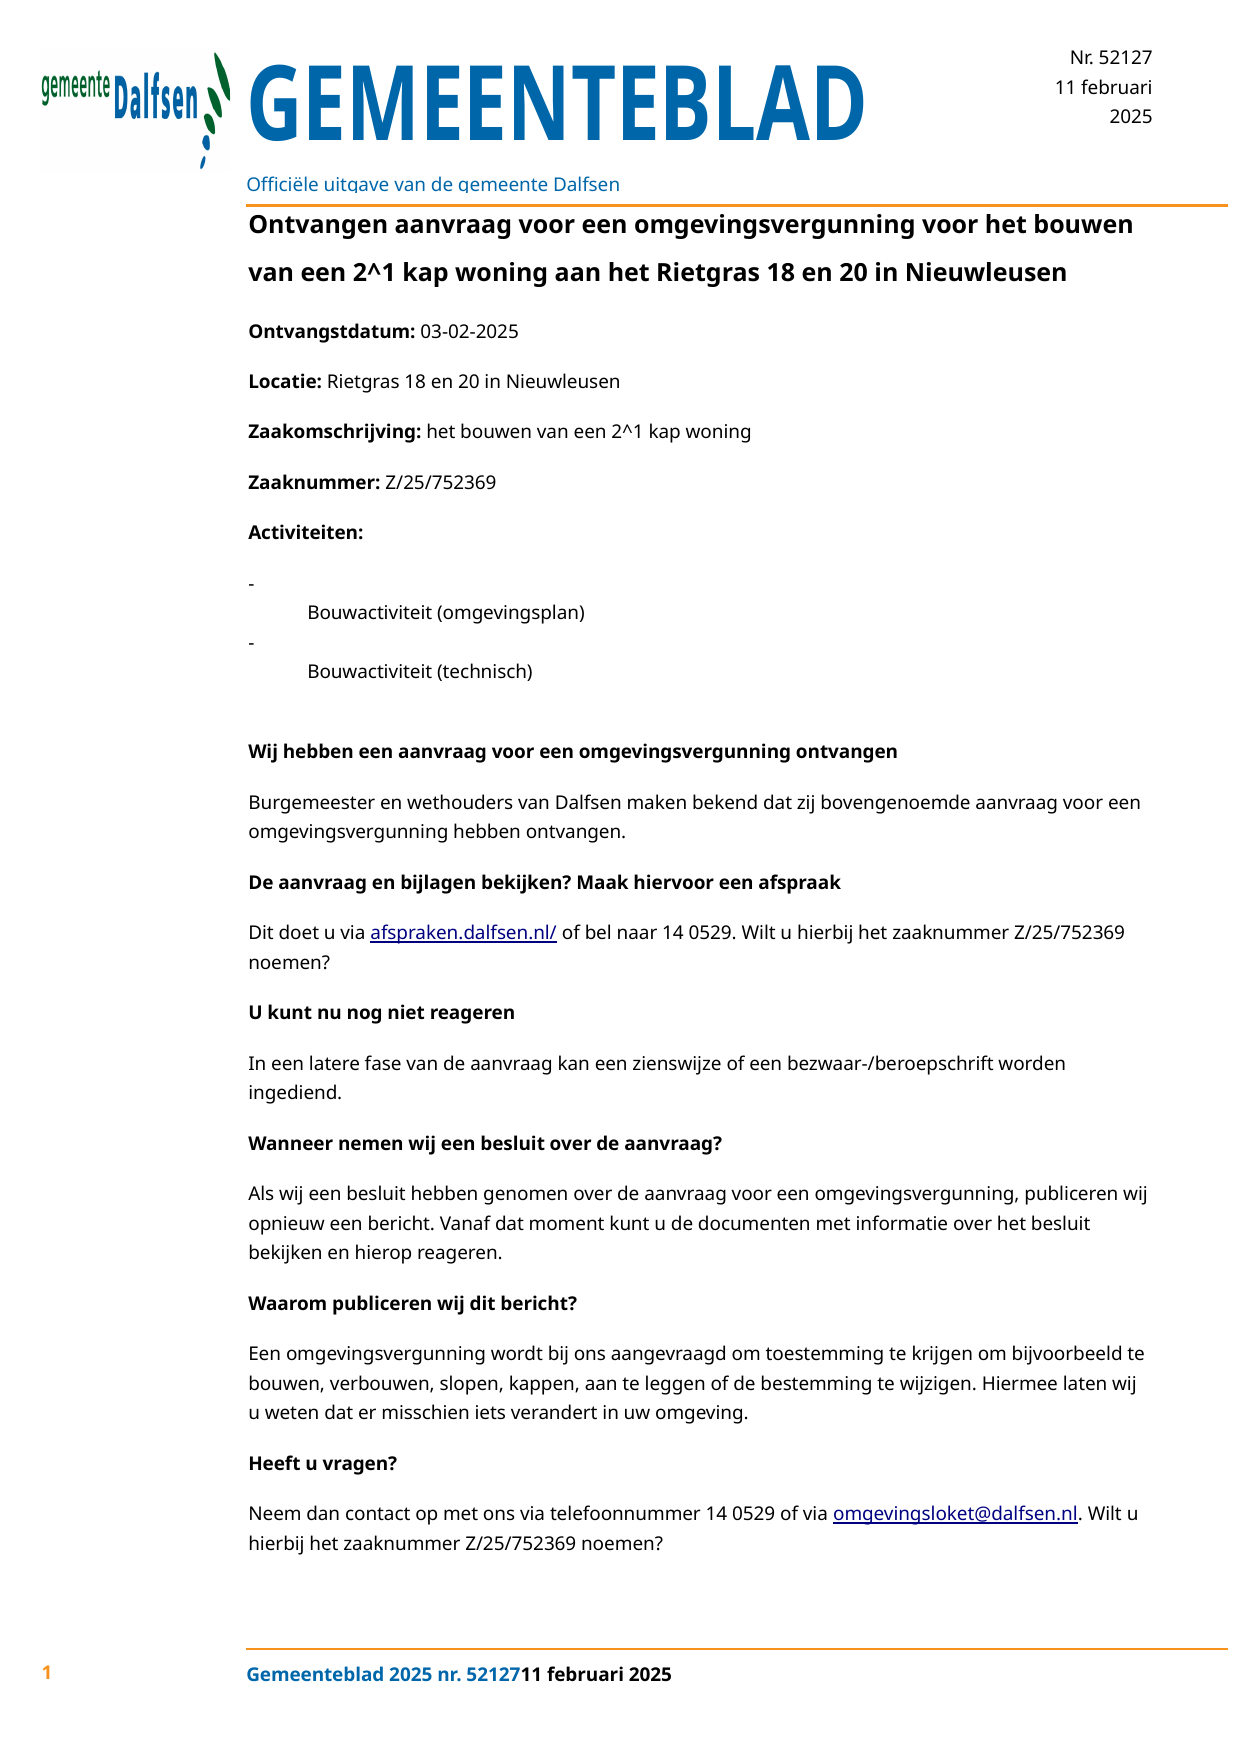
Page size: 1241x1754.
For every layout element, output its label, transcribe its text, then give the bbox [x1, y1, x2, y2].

list Bouwactiviteit (technisch) [248, 659, 1152, 684]
picture [41, 47, 231, 172]
text Waarom publiceren wij dit bericht? [248, 1290, 1152, 1316]
text Burgemeester en wethouders van Dalfsen maken bekend dat zij bovengenoemde aanvraag voor een omgevingsvergunning hebben ontvangen. [248, 789, 1152, 844]
text Een omgevingsvergunning wordt bij ons aangevraagd om toestemming te krijgen om bijvoorbeeld te bouwen, verbouwen, slopen, kappen, aan te leggen of de bestemming te wijzigen. Hiermee laten wij u weten dat er misschien iets verandert in uw omgeving. [248, 1340, 1152, 1425]
text Neem dan contact op met ons via telefoonnummer 14 0529 of via omgevingsloket@dalfsen.nl. Wilt u hierbij het zaaknummer Z/25/752369 noemen? [248, 1500, 1152, 1556]
text Wanneer nemen wij een besluit over de aanvraag? [248, 1130, 1152, 1156]
text Dit doet u via afspraken.dalfsen.nl/ of bel naar 14 0529. Wilt u hierbij het zaaknummer Z/25/752369 noemen? [248, 919, 1152, 975]
text Locatie: Rietgras 18 en 20 in Nieuwleusen [248, 368, 1152, 394]
text Ontvangstdatum: 03-02-2025 [248, 318, 1152, 344]
text Heeft u vragen? [248, 1450, 1152, 1476]
text Wij hebben een aanvraag voor een omgevingsvergunning ontvangen [248, 739, 1152, 764]
text Activiteiten: [248, 519, 1152, 545]
text U kunt nu nog niet reageren [248, 999, 1152, 1025]
list Bouwactiviteit (omgevingsplan) [248, 599, 1152, 625]
text Zaakomschrijving: het bouwen van een 2^1 kap woning [248, 419, 1152, 444]
text De aanvraag en bijlagen bekijken? Maak hiervoor een afspraak [248, 869, 1152, 895]
text Als wij een besluit hebben genomen over de aanvraag voor een omgevingsvergunning, publiceren wij opnieuw een bericht. Vanaf dat moment kunt u de documenten met informatie over het besluit bekijken en hierop reageren. [248, 1180, 1152, 1265]
text In een latere fase van de aanvraag kan een zienswijze of een bezwaar-/beroepschrift worden ingediend. [248, 1050, 1152, 1105]
text Ontvangen aanvraag voor een omgevingsvergunning voor het bouwen van een 2^1 kap woning aan het Rietgras 18 en 20 in Nieuwleusen [248, 207, 1152, 288]
text Zaaknummer: Z/25/752369 [248, 469, 1152, 495]
